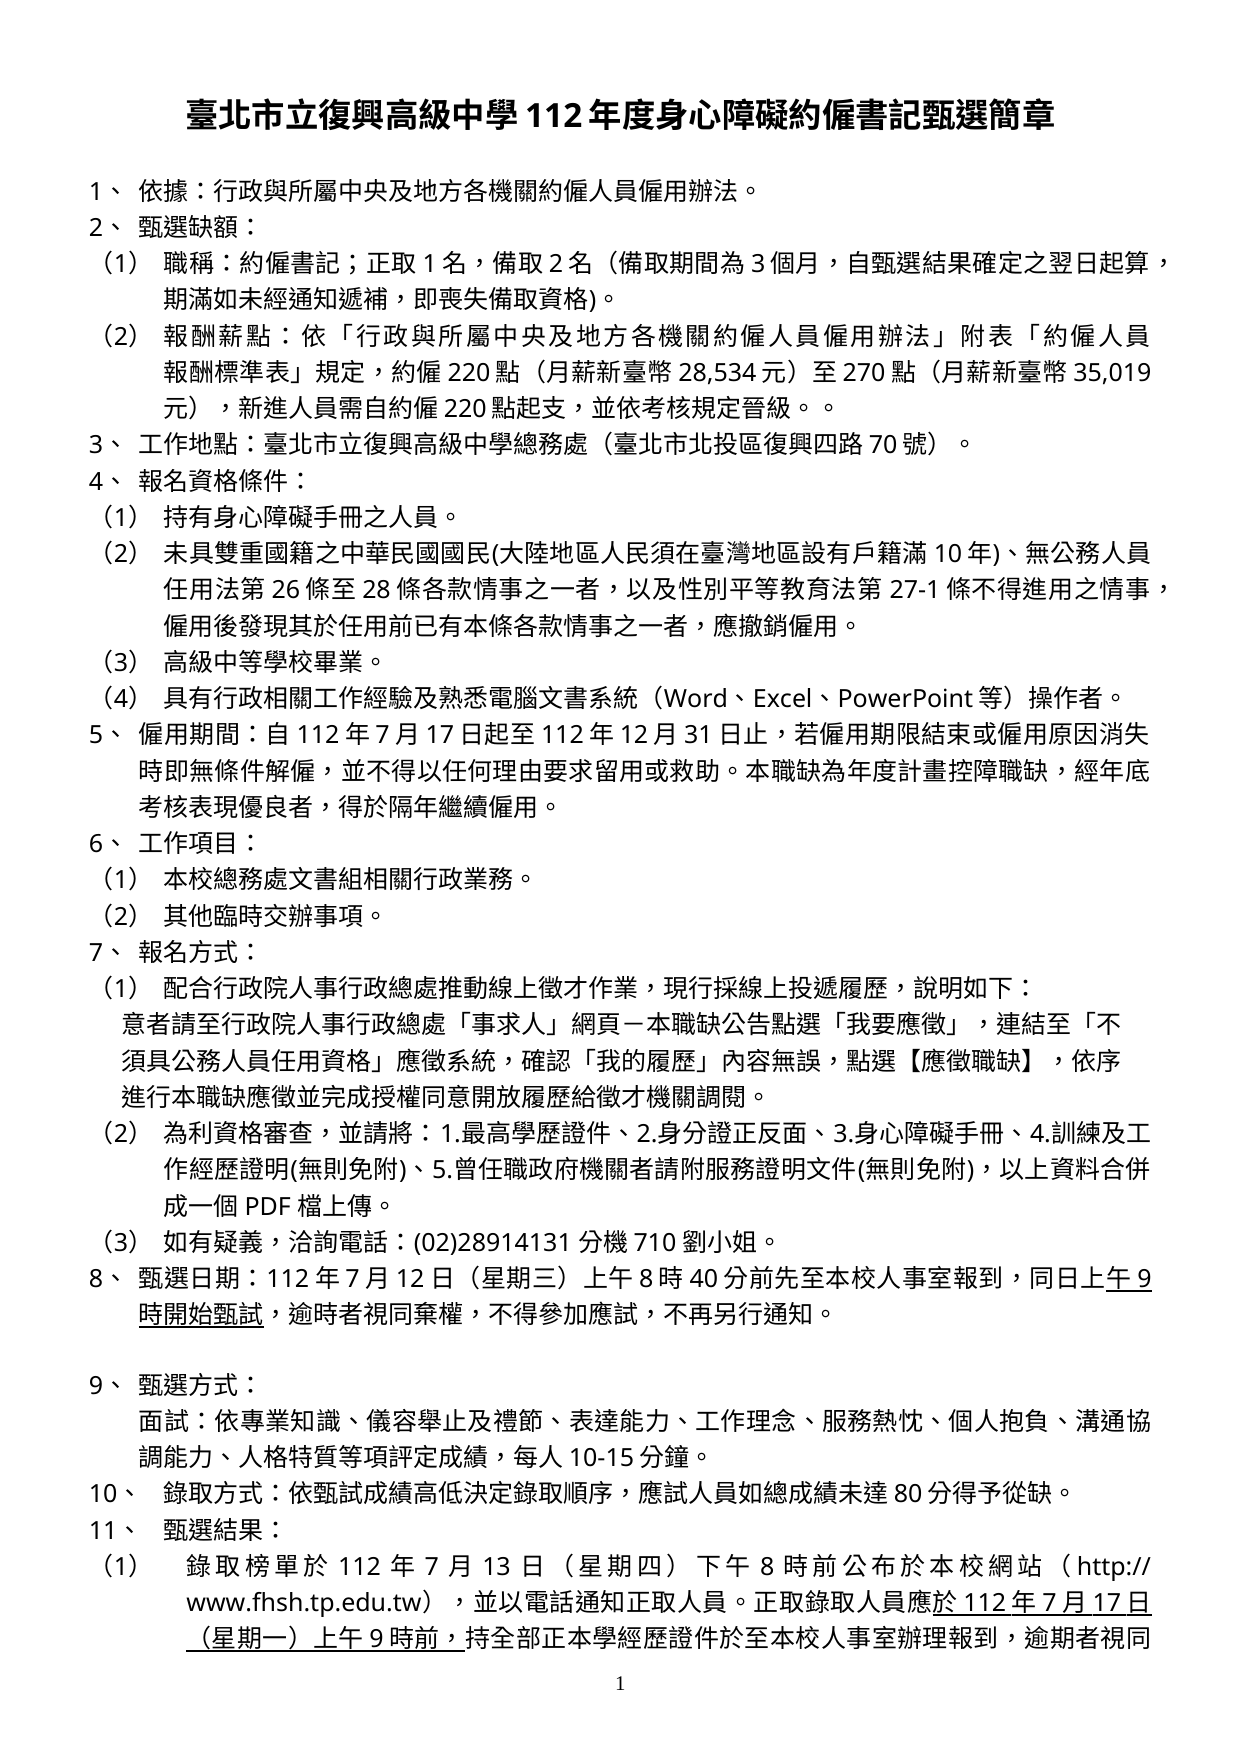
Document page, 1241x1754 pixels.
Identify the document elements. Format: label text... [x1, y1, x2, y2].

list 甄選日期：112年7月12日（星期三）上午8時40分前先至本校人事室報到，同日上午9時開始甄試，逾時者視同棄權，不得參加應試，不再另行通知。 [89, 1259, 1152, 1331]
list 工作項目： [89, 824, 1152, 860]
list 未具雙重國籍之中華民國國民(大陸地區人民須在臺灣地區設有戶籍滿10年)、無公務人員任用法第26條至28條各款情事之一者，以及性別平等教育法第27-1條不得進用之情事，僱用後發現其於任用前已有本條各款情事之一者，應撤銷僱用。 [89, 534, 1152, 642]
text 進行本職缺應徵並完成授權同意開放履歷給徵才機關調閱。 [89, 1077, 1152, 1114]
list 錄取方式：依甄試成績高低決定錄取順序，應試人員如總成績未達80分得予從缺。 [89, 1474, 1152, 1510]
list 面試：依專業知識、儀容舉止及禮節、表達能力、工作理念、服務熱忱、個人抱負、溝通協調能力、人格特質等項評定成績，每人10-15分鐘。 [139, 1401, 1152, 1474]
list 高級中等學校畢業。 [89, 642, 1152, 679]
list 配合行政院人事行政總處推動線上徵才作業，現行採線上投遞履歷，說明如下： [89, 969, 1152, 1005]
list 報酬薪點：依「行政與所屬中央及地方各機關約僱人員僱用辦法」附表「約僱人員 報酬標準表」規定，約僱220點（月薪新臺幣28,534元）至270點（月薪新臺幣35,019元），新進人員需自約僱220點起支，並依考核規定晉級。。 [89, 316, 1152, 425]
list 持有身心障礙手冊之人員。 [89, 497, 1152, 534]
list 甄選方式： [89, 1365, 1152, 1401]
list 僱用期間：自112年7月17日起至112年12月31日止，若僱用期限結束或僱用原因消失時即無條件解僱，並不得以任何理由要求留用或救助。本職缺為年度計畫控障職缺，經年底考核表現優良者，得於隔年繼續僱用。 [89, 715, 1152, 824]
list 如有疑義，洽詢電話：(02)28914131 分機710 劉小姐。 [89, 1222, 1152, 1259]
list 具有行政相關工作經驗及熟悉電腦文書系統（Word、Excel、PowerPoint等）操作者。 [89, 679, 1152, 715]
list 工作地點：臺北市立復興高級中學總務處（臺北市北投區復興四路70號）。 [89, 425, 1152, 461]
list 為利資格審查，並請將：1.最高學歷證件、2.身分證正反面、3.身心障礙手冊、4.訓練及工作經歷證明(無則免附)、5.曾任職政府機關者請附服務證明文件(無則免附)，以上資料合併成一個 PDF 檔上傳。 [89, 1114, 1152, 1222]
list 報名資格條件： [89, 461, 1152, 497]
list 報名方式： [89, 932, 1152, 969]
list 依據：行政與所屬中央及地方各機關約僱人員僱用辦法。 [89, 171, 1152, 207]
text 臺北市立復興高級中學112年度身心障礙約僱書記甄選簡章 [89, 89, 1152, 137]
text 須具公務人員任用資格」應徵系統，確認「我的履歷」內容無誤，點選【應徵職缺】，依序 [89, 1041, 1152, 1077]
list 甄選結果： [89, 1510, 1152, 1546]
list 錄取榜單於112年7月13日（星期四）下午8時前公布於本校網站（http://www.fhsh.tp.edu.tw），並以電話通知正取人員。正取錄取人員應於112年7月17日（星期一）上午9時前，持全部正本學經歷證件於至本校人事室辦理報到，逾期者視同 [89, 1546, 1152, 1655]
list 本校總務處文書組相關行政業務。 [89, 860, 1152, 896]
list 職稱：約僱書記；正取1名，備取2名（備取期間為3個月，自甄選結果確定之翌日起算，期滿如未經通知遞補，即喪失備取資格)。 [89, 244, 1152, 316]
list 其他臨時交辦事項。 [89, 896, 1152, 932]
list 甄選缺額： [89, 207, 1152, 244]
text 意者請至行政院人事行政總處「事求人」網頁－本職缺公告點選「我要應徵」，連結至「不 [89, 1005, 1152, 1041]
